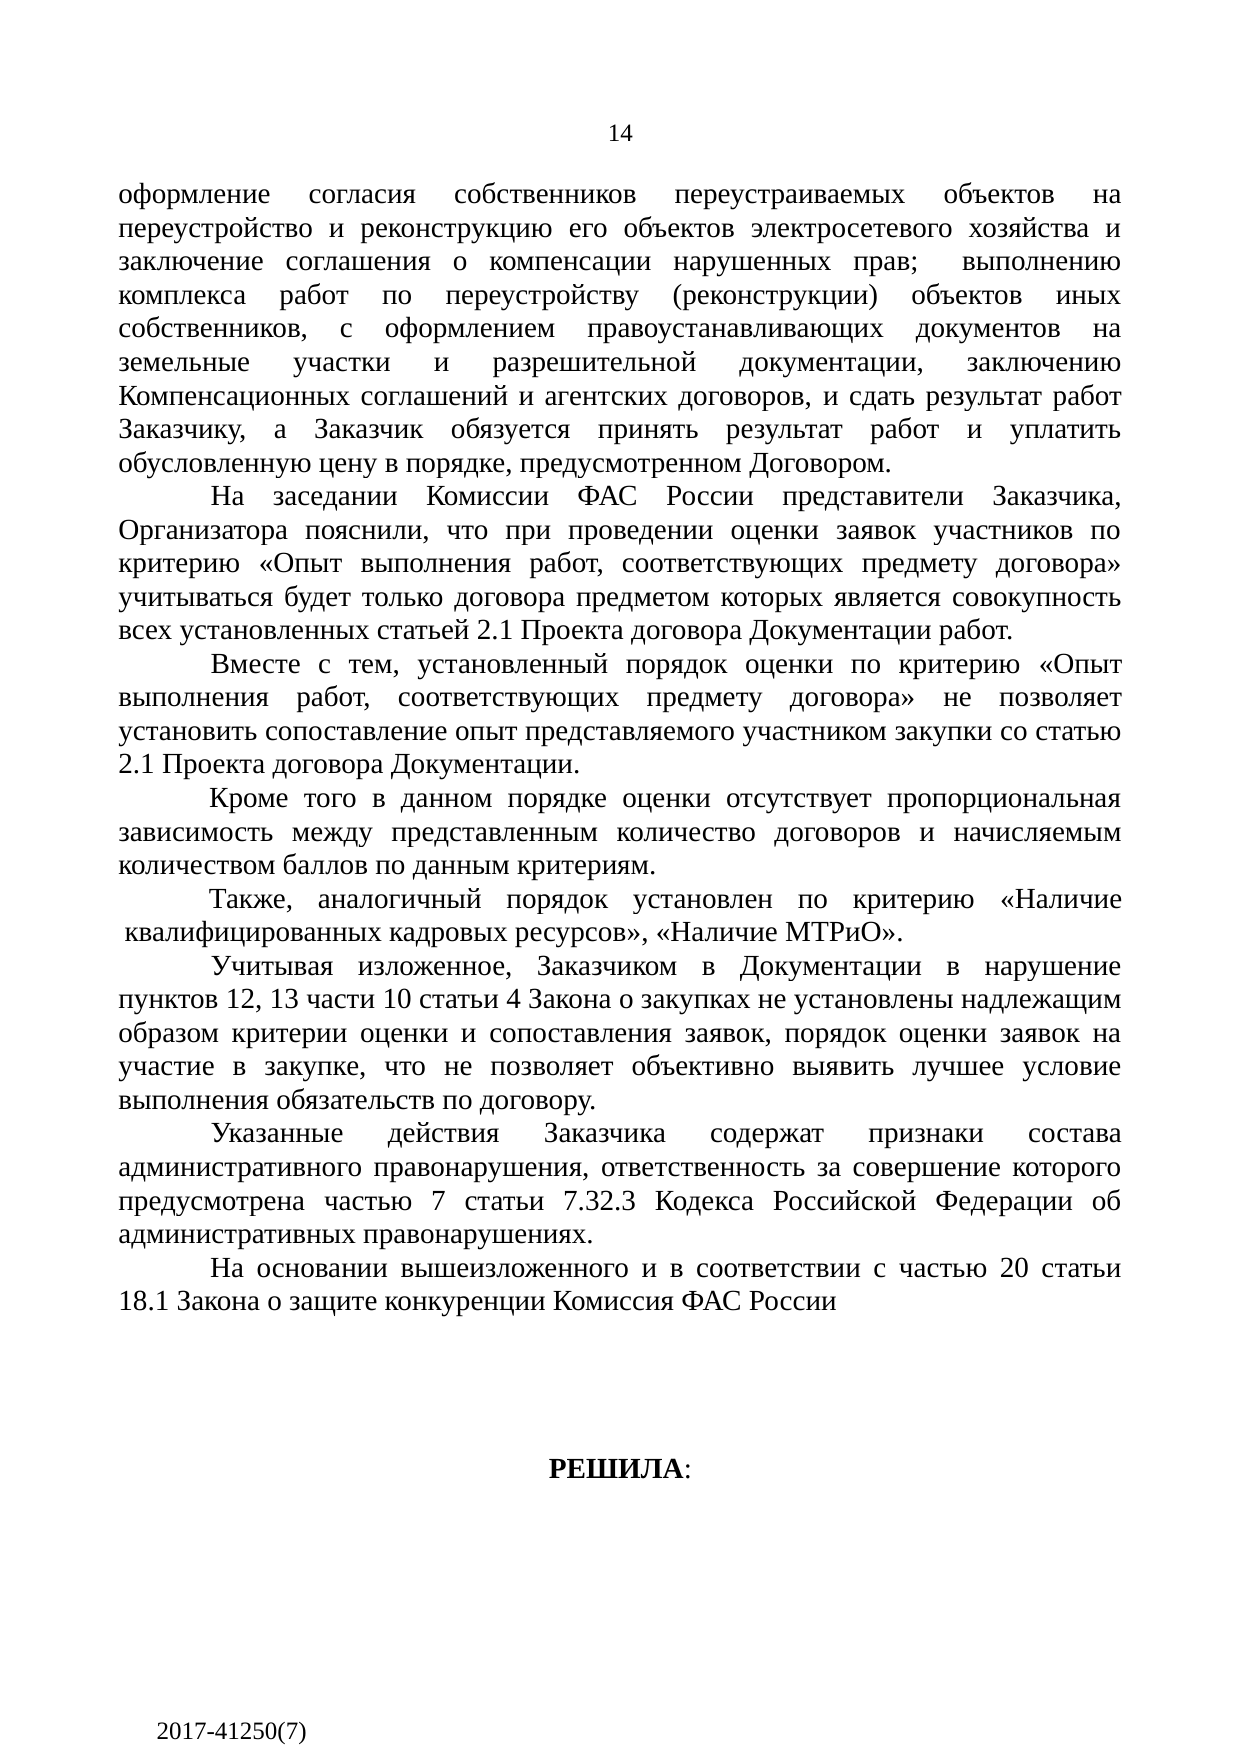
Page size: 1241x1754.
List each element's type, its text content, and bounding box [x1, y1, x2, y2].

text Также, аналогичный порядок установлен по критерию «Наличие квалифицированных кадровых ресурсов», «Наличие МТРиО». [124, 881, 1122, 948]
text Вместе с тем, установленный порядок оценки по критерию «Опыт выполнения работ, соответствующих предмету договора» не позволяет установить сопоставление опыт представляемого участником закупки со статью 2.1 Проекта договора Документации. [118, 646, 1122, 780]
text РЕШИЛА: [118, 1451, 1122, 1484]
text Указанные действия Заказчика содержат признаки состава административного правонарушения, ответственность за совершение которого предусмотрена частью 7 статьи 7.32.3 Кодекса Российской Федерации об административных правонарушениях. [118, 1116, 1122, 1250]
text На заседании Комиссии ФАС России представители Заказчика, Организатора пояснили, что при проведении оценки заявок участников по критерию «Опыт выполнения работ, соответствующих предмету договора» учитываться будет только договора предметом которых является совокупность всех установленных статьей 2.1 Проекта договора Документации работ. [118, 478, 1122, 646]
text оформление согласия собственников переустраиваемых объектов на переустройство и реконструкцию его объектов электросетевого хозяйства и заключение соглашения о компенсации нарушенных прав; выполнению комплекса работ по переустройству (реконструкции) объектов иных собственников, с оформлением правоустанавливающих документов на земельные участки и разрешительной документации, заключению Компенсационных соглашений и агентских договоров, и сдать результат работ Заказчику, а Заказчик обязуется принять результат работ и уплатить обусловленную цену в порядке, предусмотренном Договором. [118, 176, 1122, 478]
text Кроме того в данном порядке оценки отсутствует пропорциональная зависимость между представленным количество договоров и начисляемым количеством баллов по данным критериям. [118, 780, 1122, 881]
text Учитывая изложенное, Заказчиком в Документации в нарушение пунктов 12, 13 части 10 статьи 4 Закона о закупках не установлены надлежащим образом критерии оценки и сопоставления заявок, порядок оценки заявок на участие в закупке, что не позволяет объективно выявить лучшее условие выполнения обязательств по договору. [118, 948, 1122, 1116]
text На основании вышеизложенного и в соответствии с частью 20 статьи 18.1 Закона о защите конкуренции Комиссия ФАС России [118, 1250, 1122, 1317]
